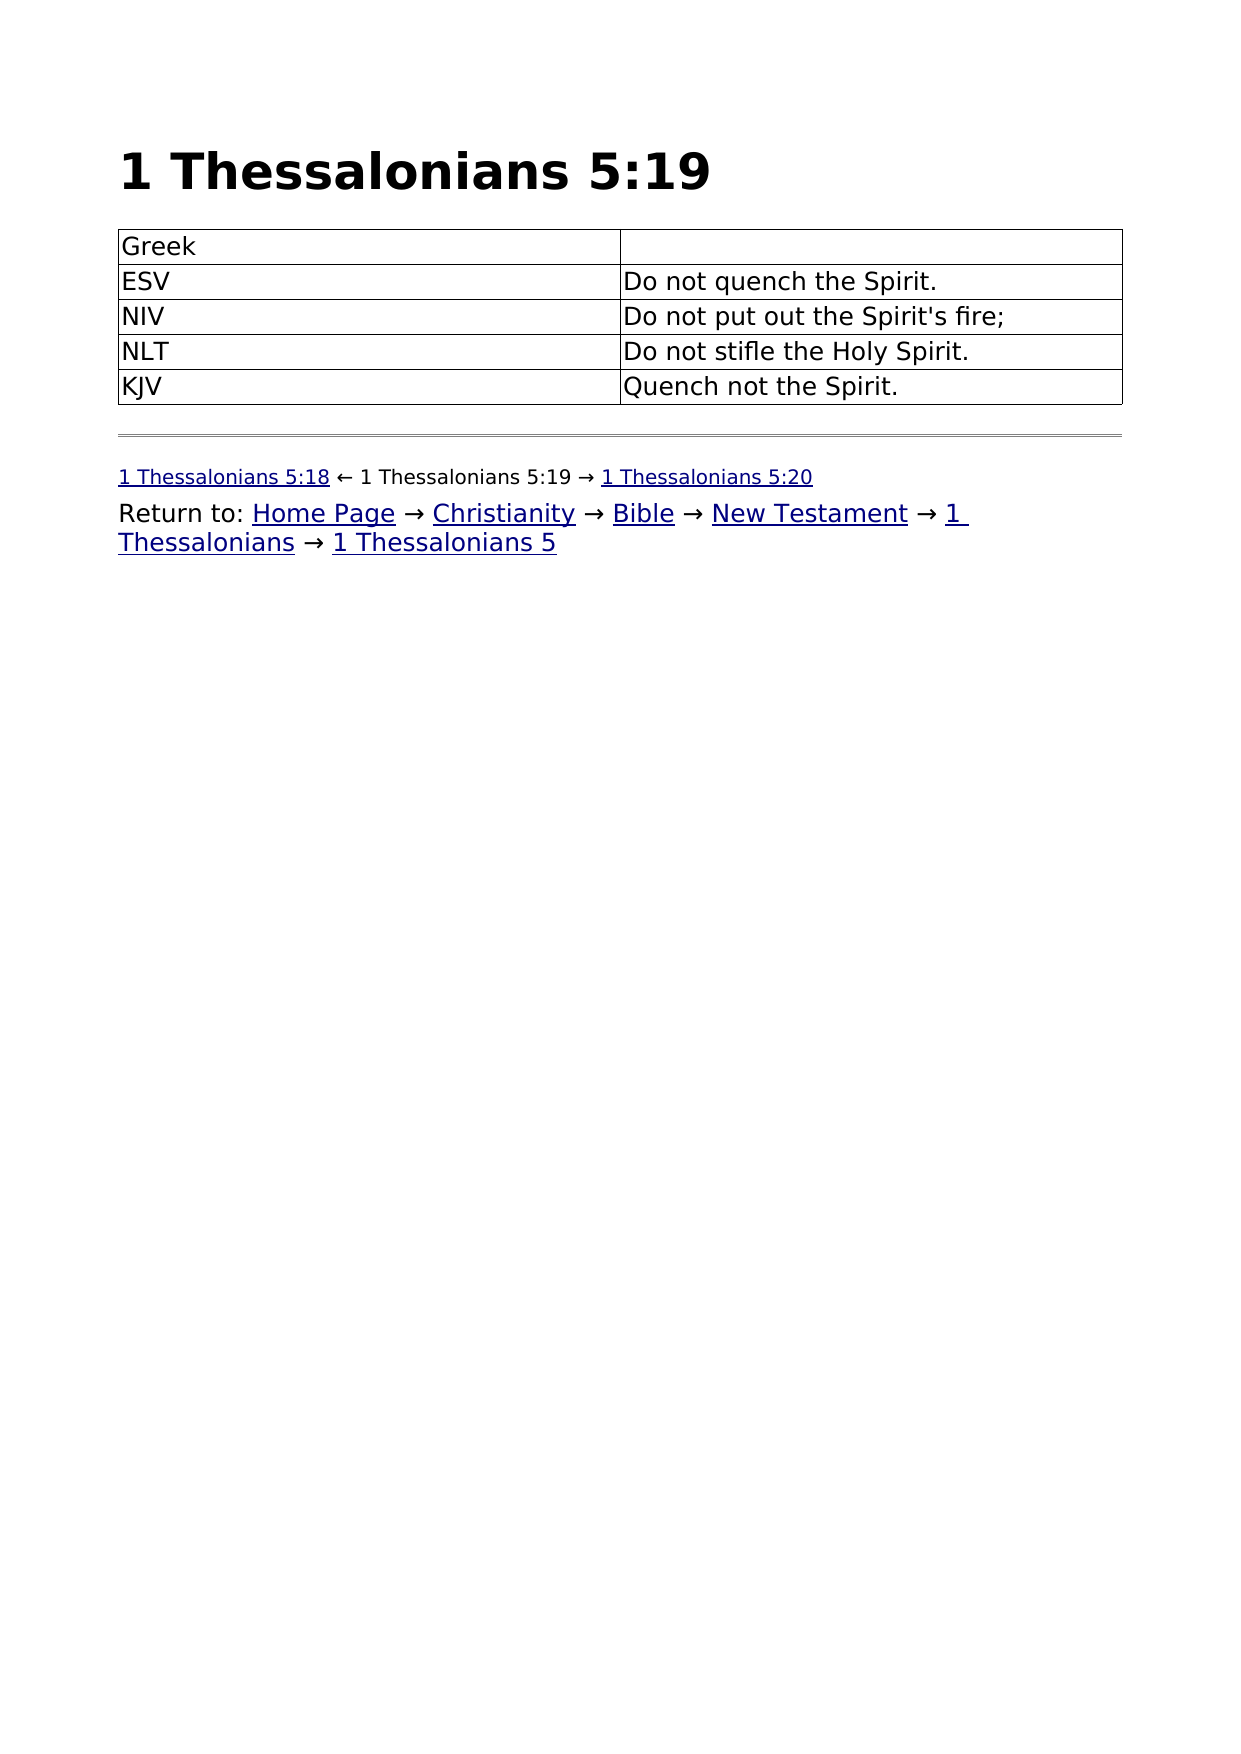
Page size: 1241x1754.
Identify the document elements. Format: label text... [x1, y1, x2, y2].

table_cell Do not put out the Spirit's fire; [621, 300, 1122, 334]
table_cell Do not stifle the Holy Spirit. [621, 335, 1122, 369]
table_cell NIV [119, 300, 620, 334]
table_header Greek [119, 230, 620, 264]
text 1 Thessalonians 5:18 ← 1 Thessalonians 5:19 → 1 Thessalonians 5:20 [118, 465, 1122, 499]
table_cell NLT [119, 335, 620, 369]
text Return to: Home Page → Christianity → Bible → New Testament → 1 Thessalonians → 1 Thessalonians 5 [118, 499, 1122, 558]
table_cell KJV [119, 370, 620, 404]
subtitle 1 Thessalonians 5:19 [118, 143, 1122, 201]
table_header [621, 230, 1122, 264]
table_cell ESV [119, 265, 620, 299]
table_cell Quench not the Spirit. [621, 370, 1122, 404]
table_cell Do not quench the Spirit. [621, 265, 1122, 299]
